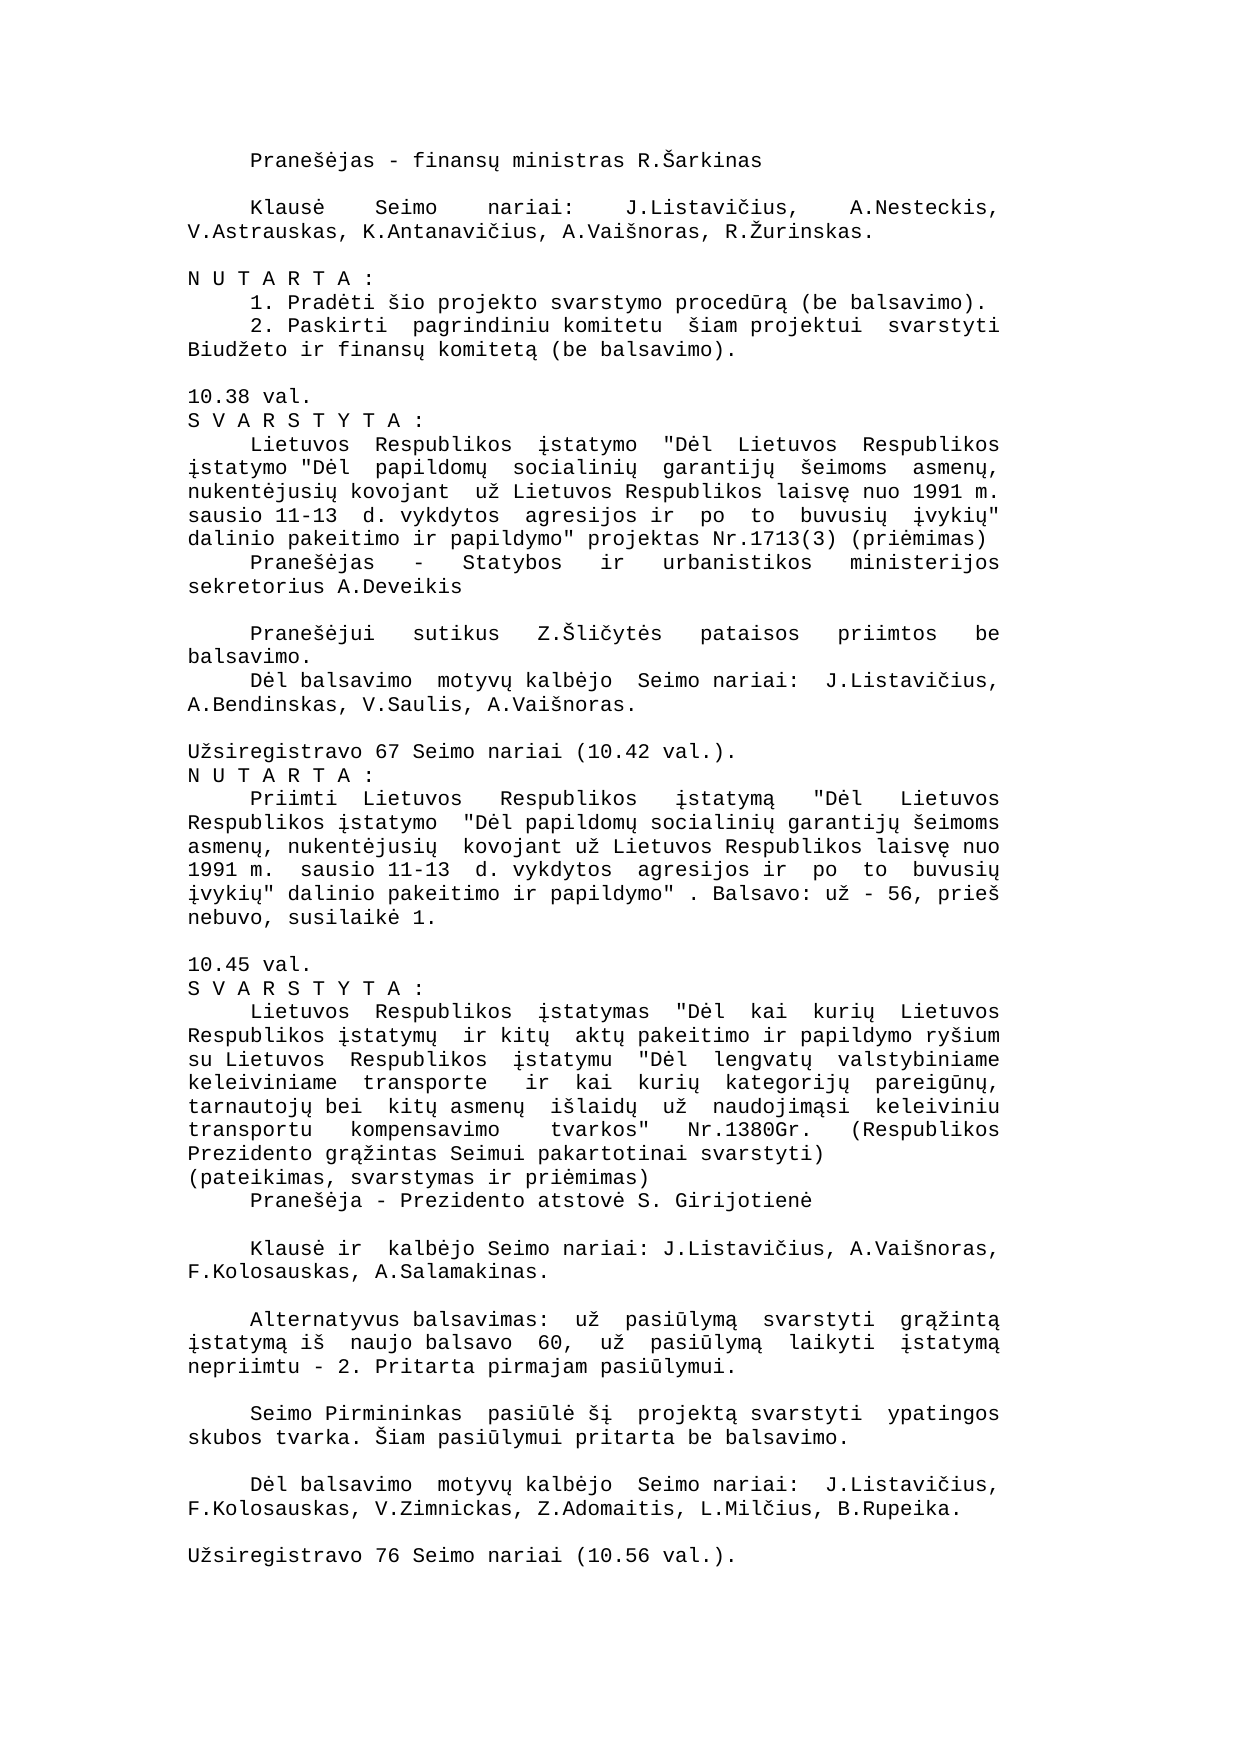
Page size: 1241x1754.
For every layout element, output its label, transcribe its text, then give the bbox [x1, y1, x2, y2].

text Klausė Seimo nariai: J.Listavičius, A.Nesteckis, [187, 197, 1053, 221]
text keleiviniame transporte ir kai kurių kategorijų pareigūnų, [187, 1072, 1053, 1096]
text su Lietuvos Respublikos įstatymu "Dėl lengvatų valstybiniame [187, 1048, 1053, 1072]
text skubos tvarka. Šiam pasiūlymui pritarta be balsavimo. [187, 1427, 1053, 1451]
text Biudžeto ir finansų komitetą (be balsavimo). [187, 339, 1053, 363]
text S V A R S T Y T A : [187, 978, 1053, 1001]
text Respublikos įstatymo "Dėl papildomų socialinių garantijų šeimoms [187, 812, 1053, 836]
text S V A R S T Y T A : [187, 410, 1053, 434]
text Lietuvos Respublikos įstatymas "Dėl kai kurių Lietuvos [187, 1001, 1053, 1025]
text įstatymą iš naujo balsavo 60, už pasiūlymą laikyti įstatymą [187, 1332, 1053, 1356]
text 10.45 val. [187, 954, 1053, 978]
text Klausė ir kalbėjo Seimo nariai: J.Listavičius, A.Vaišnoras, [187, 1238, 1053, 1261]
text sausio 11-13 d. vykdytos agresijos ir po to buvusių įvykių" [187, 505, 1053, 528]
text Užsiregistravo 67 Seimo nariai (10.42 val.). [187, 741, 1053, 765]
text Priimti Lietuvos Respublikos įstatymą "Dėl Lietuvos [187, 788, 1053, 812]
text Pranešėjas - Statybos ir urbanistikos ministerijos [187, 552, 1053, 576]
text nepriimtu - 2. Pritarta pirmajam pasiūlymui. [187, 1356, 1053, 1379]
text sekretorius A.Deveikis [187, 576, 1053, 599]
text N U T A R T A : [187, 268, 1053, 292]
text F.Kolosauskas, V.Zimnickas, Z.Adomaitis, L.Milčius, B.Rupeika. [187, 1498, 1053, 1521]
text tarnautojų bei kitų asmenų išlaidų už naudojimąsi keleiviniu [187, 1096, 1053, 1119]
text balsavimo. [187, 647, 1053, 670]
text F.Kolosauskas, A.Salamakinas. [187, 1261, 1053, 1285]
text įstatymo "Dėl papildomų socialinių garantijų šeimoms asmenų, [187, 457, 1053, 481]
text įvykių" dalinio pakeitimo ir papildymo" . Balsavo: už - 56, prieš [187, 883, 1053, 907]
text Pranešėjui sutikus Z.Šličytės pataisos priimtos be [187, 623, 1053, 647]
text Dėl balsavimo motyvų kalbėjo Seimo nariai: J.Listavičius, [187, 1474, 1053, 1498]
text Pranešėjas - finansų ministras R.Šarkinas [187, 150, 1053, 174]
text A.Bendinskas, V.Saulis, A.Vaišnoras. [187, 694, 1053, 717]
text 1991 m. sausio 11-13 d. vykdytos agresijos ir po to buvusių [187, 859, 1053, 883]
text (pateikimas, svarstymas ir priėmimas) [187, 1167, 1053, 1190]
text 1. Pradėti šio projekto svarstymo procedūrą (be balsavimo). [187, 292, 1053, 316]
text asmenų, nukentėjusių kovojant už Lietuvos Respublikos laisvę nuo [187, 836, 1053, 859]
text dalinio pakeitimo ir papildymo" projektas Nr.1713(3) (priėmimas) [187, 528, 1053, 552]
text Respublikos įstatymų ir kitų aktų pakeitimo ir papildymo ryšium [187, 1025, 1053, 1048]
text Seimo Pirmininkas pasiūlė šį projektą svarstyti ypatingos [187, 1403, 1053, 1427]
text Alternatyvus balsavimas: už pasiūlymą svarstyti grąžintą [187, 1309, 1053, 1332]
text 2. Paskirti pagrindiniu komitetu šiam projektui svarstyti [187, 316, 1053, 339]
text N U T A R T A : [187, 765, 1053, 788]
text Užsiregistravo 76 Seimo nariai (10.56 val.). [187, 1545, 1053, 1569]
text Lietuvos Respublikos įstatymo "Dėl Lietuvos Respublikos [187, 434, 1053, 457]
text Dėl balsavimo motyvų kalbėjo Seimo nariai: J.Listavičius, [187, 670, 1053, 694]
text 10.38 val. [187, 386, 1053, 410]
text V.Astrauskas, K.Antanavičius, A.Vaišnoras, R.Žurinskas. [187, 221, 1053, 244]
text Pranešėja - Prezidento atstovė S. Girijotienė [187, 1190, 1053, 1214]
text nukentėjusių kovojant už Lietuvos Respublikos laisvę nuo 1991 m. [187, 481, 1053, 505]
text nebuvo, susilaikė 1. [187, 907, 1053, 930]
text Prezidento grąžintas Seimui pakartotinai svarstyti) [187, 1143, 1053, 1167]
text transportu kompensavimo tvarkos" Nr.1380Gr. (Respublikos [187, 1119, 1053, 1143]
